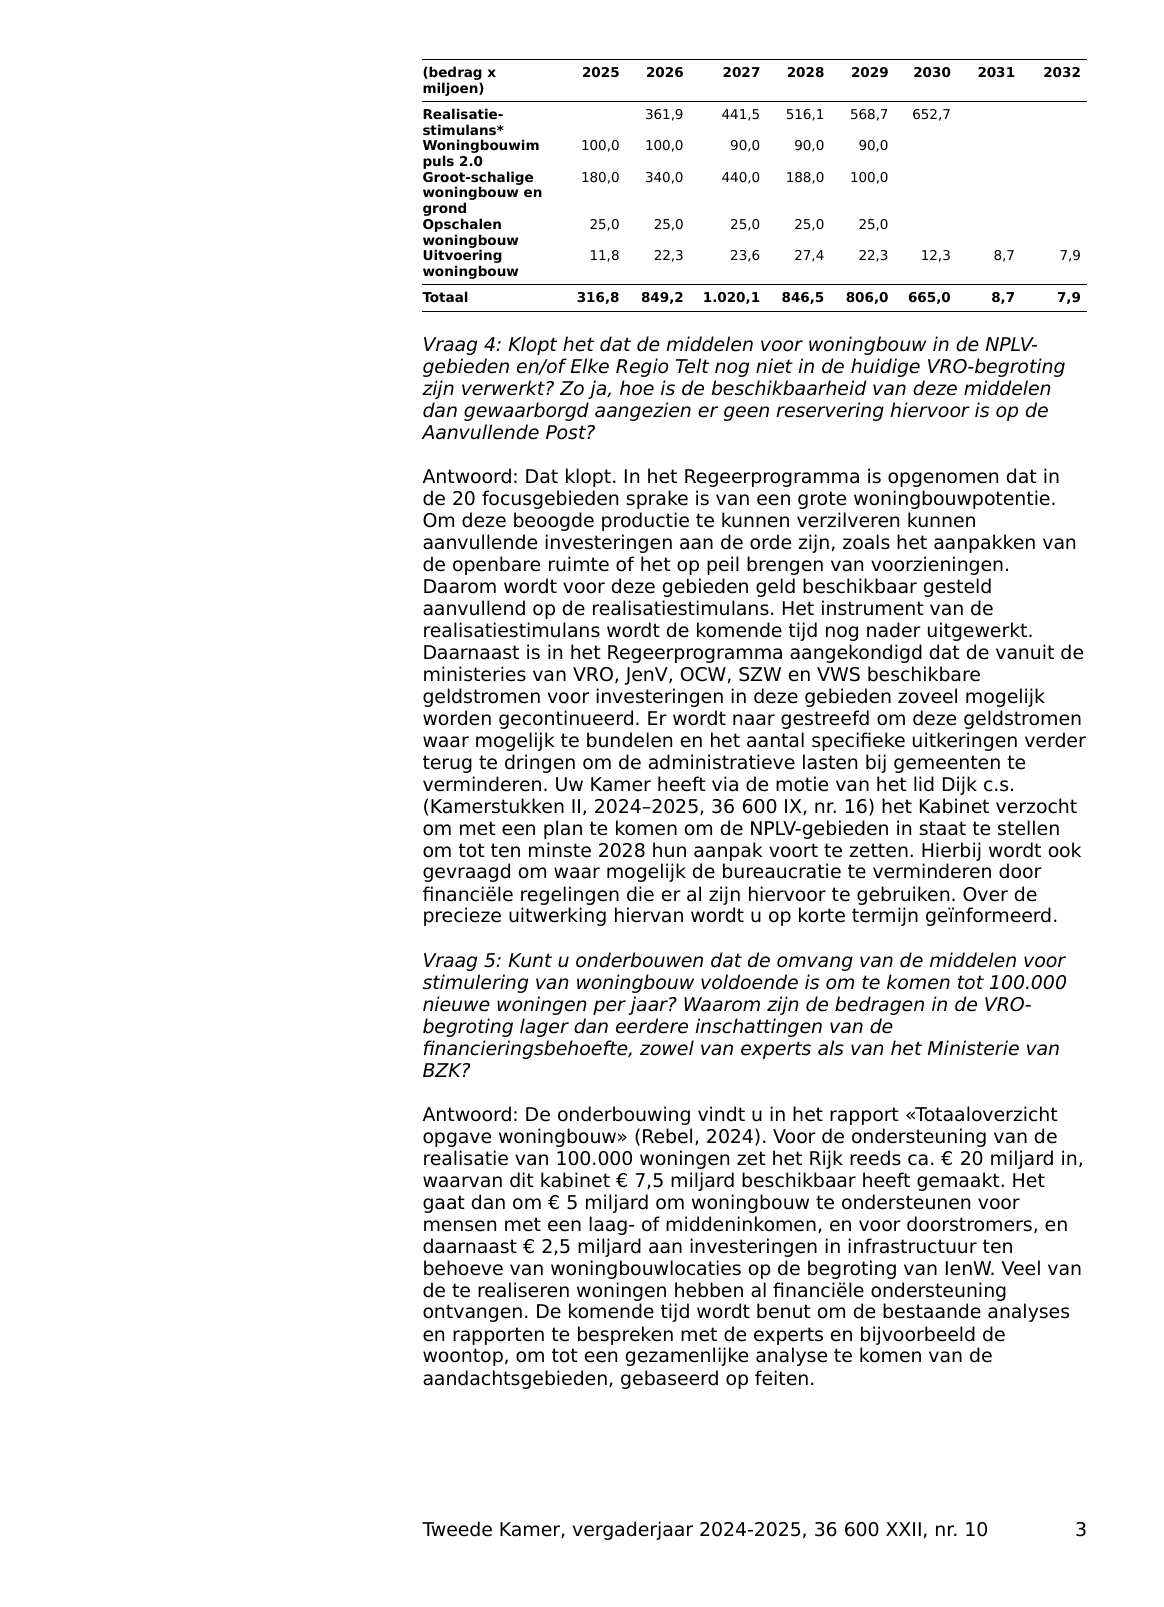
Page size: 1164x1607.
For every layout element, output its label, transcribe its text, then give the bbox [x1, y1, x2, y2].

table_cell [957, 138, 1021, 169]
table_cell [1021, 217, 1087, 248]
table_cell 441,5 [689, 102, 766, 138]
table_header 2032 [1021, 60, 1087, 101]
table_cell 8,7 [957, 285, 1021, 311]
table_header (bedrag x miljoen) [422, 60, 549, 101]
table_cell Woningbouwimpuls 2.0 [422, 138, 549, 169]
table_cell 1.020,1 [689, 285, 766, 311]
table_header 2027 [689, 60, 766, 101]
table_cell [1021, 170, 1087, 217]
table_header 2028 [766, 60, 830, 101]
table_cell Groot-schalige woningbouw en grond [422, 170, 549, 217]
table_cell [894, 217, 957, 248]
table_cell 361,9 [625, 102, 689, 138]
table_header 2030 [894, 60, 957, 101]
table_header 2029 [830, 60, 894, 101]
text Antwoord: De onderbouwing vindt u in het rapport «Totaaloverzicht opgave woningbouw» (Rebel, 2024). Voor de ondersteuning van de realisatie van 100.000 woningen zet het Rijk reeds ca. € 20 miljard in, waarvan dit kabinet € 7,5 miljard beschikbaar heeft gemaakt. Het gaat dan om € 5 miljard om woningbouw te ondersteunen voor mensen met een laag- of middeninkomen, en voor doorstromers, en daarnaast € 2,5 miljard aan investeringen in infrastructuur ten behoeve van woningbouwlocaties op de begroting van IenW. Veel van de te realiseren woningen hebben al financiële ondersteuning ontvangen. De komende tijd wordt benut om de bestaande analyses en rapporten te bespreken met de experts en bijvoorbeeld de woontop, om tot een gezamenlijke analyse te komen van de aandachtsgebieden, gebaseerd op feiten. [422, 1104, 1087, 1389]
table_cell 25,0 [625, 217, 689, 248]
table_cell 7,9 [1021, 248, 1087, 284]
table_cell 340,0 [625, 170, 689, 217]
text Daarnaast is in het Regeerprogramma aangekondigd dat de vanuit de ministeries van VRO, JenV, OCW, SZW en VWS beschikbare geldstromen voor investeringen in deze gebieden zoveel mogelijk worden gecontinueerd. Er wordt naar gestreefd om deze geldstromen waar mogelijk te bundelen en het aantal specifieke uitkeringen verder terug te dringen om de administratieve lasten bij gemeenten te verminderen. Uw Kamer heeft via de motie van het lid Dijk c.s. (Kamerstukken II, 2024–2025, 36 600 IX, nr. 16) het Kabinet verzocht om met een plan te komen om de NPLV-gebieden in staat te stellen om tot ten minste 2028 hun aanpak voort te zetten. Hierbij wordt ook gevraagd om waar mogelijk de bureaucratie te verminderen door financiële regelingen die er al zijn hiervoor te gebruiken. Over de precieze uitwerking hiervan wordt u op korte termijn geïnformeerd. [422, 642, 1087, 927]
table_cell 849,2 [625, 285, 689, 311]
table_header 2031 [957, 60, 1021, 101]
table_cell Opschalen woningbouw [422, 217, 549, 248]
table_cell 25,0 [766, 217, 830, 248]
table_cell 22,3 [830, 248, 894, 284]
table_cell [957, 102, 1021, 138]
table_cell Realisatie-stimulans* [422, 102, 549, 138]
text Vraag 4: Klopt het dat de middelen voor woningbouw in de NPLV-gebieden en/of Elke Regio Telt nog niet in de huidige VRO-begroting zijn verwerkt? Zo ja, hoe is de beschikbaarheid van deze middelen dan gewaarborgd aangezien er geen reservering hiervoor is op de Aanvullende Post? [422, 334, 1087, 444]
table_cell 23,6 [689, 248, 766, 284]
table_cell 22,3 [625, 248, 689, 284]
table_cell 188,0 [766, 170, 830, 217]
table_header 2026 [625, 60, 689, 101]
table_cell 25,0 [689, 217, 766, 248]
text Vraag 5: Kunt u onderbouwen dat de omvang van de middelen voor stimulering van woningbouw voldoende is om te komen tot 100.000 nieuwe woningen per jaar? Waarom zijn de bedragen in de VRO-begroting lager dan eerdere inschattingen van de financieringsbehoefte, zowel van experts als van het Ministerie van BZK? [422, 949, 1087, 1081]
table_cell 25,0 [549, 217, 625, 248]
text Antwoord: Dat klopt. In het Regeerprogramma is opgenomen dat in de 20 focusgebieden sprake is van een grote woningbouwpotentie. Om deze beoogde productie te kunnen verzilveren kunnen aanvullende investeringen aan de orde zijn, zoals het aanpakken van de openbare ruimte of het op peil brengen van voorzieningen. Daarom wordt voor deze gebieden geld beschikbaar gesteld aanvullend op de realisatiestimulans. Het instrument van de realisatiestimulans wordt de komende tijd nog nader uitgewerkt. [422, 466, 1087, 642]
table_cell 8,7 [957, 248, 1021, 284]
table_cell 100,0 [625, 138, 689, 169]
table_cell 440,0 [689, 170, 766, 217]
table_cell [549, 102, 625, 138]
table_cell Totaal [422, 285, 549, 311]
table_cell [894, 138, 957, 169]
table_cell 316,8 [549, 285, 625, 311]
table_cell 90,0 [689, 138, 766, 169]
table_cell [894, 170, 957, 217]
table_cell 652,7 [894, 102, 957, 138]
table_cell 665,0 [894, 285, 957, 311]
table_cell 100,0 [830, 170, 894, 217]
table_cell 7,9 [1021, 285, 1087, 311]
table_cell 516,1 [766, 102, 830, 138]
table_cell 180,0 [549, 170, 625, 217]
table_cell [1021, 102, 1087, 138]
table_cell [1021, 138, 1087, 169]
table_cell Uitvoering woningbouw [422, 248, 549, 284]
table_cell 90,0 [766, 138, 830, 169]
table_cell 27,4 [766, 248, 830, 284]
table_cell 100,0 [549, 138, 625, 169]
table_cell 11,8 [549, 248, 625, 284]
table_cell [957, 170, 1021, 217]
table_cell 568,7 [830, 102, 894, 138]
table_cell 806,0 [830, 285, 894, 311]
table_cell 12,3 [894, 248, 957, 284]
table_cell 25,0 [830, 217, 894, 248]
table_header 2025 [549, 60, 625, 101]
table_cell 90,0 [830, 138, 894, 169]
table_cell 846,5 [766, 285, 830, 311]
table_cell [957, 217, 1021, 248]
